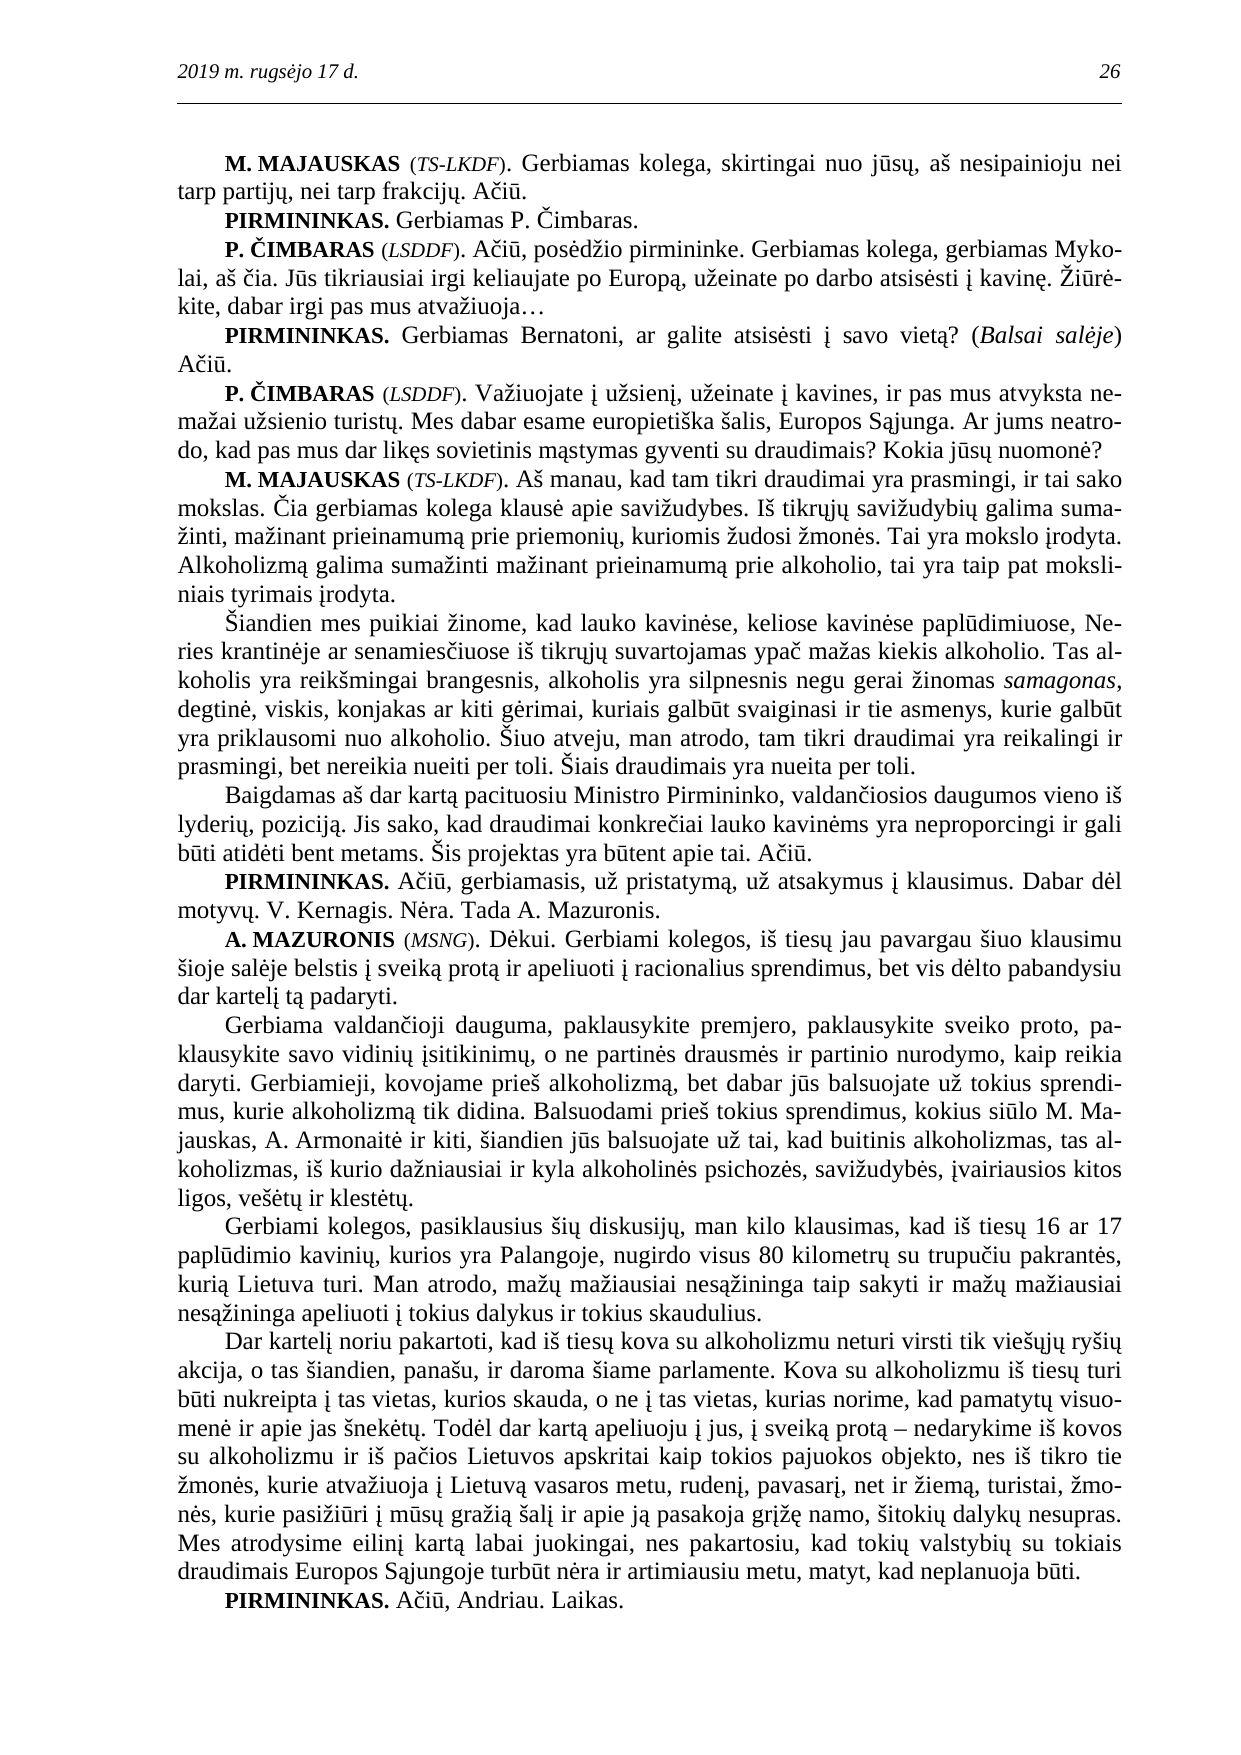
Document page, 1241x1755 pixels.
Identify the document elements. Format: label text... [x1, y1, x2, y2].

text M. MAJAUSKAS (TS-LKDF). Aš ma­nau, kad tam tik­ri drau­di­mai yra pras­min­gi, ir tai sa­ko moks­las. Čia ger­bia­mas ko­le­ga klau­sė apie sa­vi­žu­dy­bes. Iš tik­rų­jų sa­vi­žu­dy­bių ga­li­ma su­ma­žin­ti, ma­ži­nant pri­ei­na­mu­mą prie prie­mo­nių, ku­rio­mis žu­do­si žmo­nės. Tai yra moks­lo įro­dy­ta. Al­ko­ho­liz­mą ga­li­ma su­ma­žin­ti ma­ži­nant pri­ei­na­mu­mą prie al­ko­ho­lio, tai yra taip pat moks­li­niais ty­ri­mais įro­dy­ta. [177, 464, 1122, 608]
text M. MAJAUSKAS (TS-LKDF). Ger­bia­mas ko­le­ga, skir­tin­gai nuo jū­sų, aš ne­si­pai­nio­ju nei tarp par­ti­jų, nei tarp frak­ci­jų. Ačiū. [177, 148, 1122, 205]
text PIRMININKAS. Ačiū, ger­bia­ma­sis, už pri­sta­ty­mą, už at­sa­ky­mus į klau­si­mus. Da­bar dėl mo­ty­vų. V. Ker­na­gis. Nė­ra. Ta­da A. Ma­zu­ro­nis. [177, 866, 1122, 924]
text PIRMININKAS. Ačiū, An­driau. Lai­kas. [177, 1585, 1122, 1614]
text PIRMININKAS. Ger­bia­mas Ber­na­to­ni, ar ga­li­te at­si­sės­ti į sa­vo vie­tą? (Bal­sai sa­lė­je) Ačiū. [177, 320, 1122, 378]
text Baig­da­mas aš dar kar­tą pa­ci­tuo­siu Mi­nist­ro Pir­mi­nin­ko, val­dan­čio­sios dau­gu­mos vie­no iš ly­de­rių, po­zi­ci­ją. Jis sa­ko, kad drau­di­mai kon­kre­čiai lau­ko ka­vi­nėms yra ne­pro­por­cin­gi ir ga­li bū­ti ati­dė­ti bent me­tams. Šis pro­jek­tas yra bū­tent apie tai. Ačiū. [177, 780, 1122, 866]
text A. MAZURONIS (MSNG). Dė­kui. Ger­bia­mi ko­le­gos, iš tie­sų jau pa­var­gau šiuo klau­si­mu šio­je sa­lė­je bels­tis į svei­ką pro­tą ir ape­liuo­ti į ra­cio­na­lius spren­di­mus, bet vis dėl­to pa­ban­dy­siu dar kar­te­lį tą pa­da­ry­ti. [177, 924, 1122, 1010]
text Ger­bia­mi ko­le­gos, pa­si­klau­sius šių dis­ku­si­jų, man ki­lo klau­si­mas, kad iš tie­sų 16 ar 17 pa­plū­di­mio ka­vi­nių, ku­rios yra Pa­lan­go­je, nu­gir­do vi­sus 80 ki­lo­met­rų su tru­pu­čiu pa­kran­tės, ku­rią Lie­tu­va tu­ri. Man at­ro­do, ma­žų ma­žiau­siai ne­są­ži­nin­ga taip sa­ky­ti ir ma­žų ma­žiau­siai ne­są­ži­nin­ga ape­liuo­ti į to­kius da­ly­kus ir to­kius skau­du­lius. [177, 1211, 1122, 1326]
text P. ČIMBARAS (LSDDF). Ačiū, po­sė­džio pir­mi­nin­ke. Ger­bia­mas ko­le­ga, ger­bia­mas My­ko­lai, aš čia. Jūs tik­riau­siai ir­gi ke­liau­ja­te po Eu­ro­pą, už­ei­na­te po dar­bo at­si­sės­ti į ka­vi­nę. Žiū­rė­ki­te, da­bar ir­gi pas mus at­va­žiuo­ja… [177, 234, 1122, 320]
text Ger­bia­ma val­dan­čio­ji dau­gu­ma, pa­klau­sy­ki­te prem­je­ro, pa­klau­sy­ki­te svei­ko pro­to, pa­klau­sy­ki­te sa­vo vi­di­nių įsi­ti­ki­ni­mų, o ne par­ti­nės draus­mės ir par­ti­nio nu­ro­dy­mo, kaip rei­kia da­ry­ti. Ger­bia­mie­ji, ko­vo­ja­me prieš al­ko­ho­liz­mą, bet da­bar jūs bal­suo­ja­te už to­kius spren­di­mus, ku­rie al­ko­ho­liz­mą tik di­di­na. Bal­suo­da­mi prieš to­kius spren­di­mus, ko­kius siū­lo M. Ma­jaus­kas, A. Ar­mo­nai­tė ir ki­ti, šian­dien jūs bal­suo­ja­te už tai, kad bui­ti­nis al­ko­ho­liz­mas, tas al­ko­ho­liz­mas, iš ku­rio daž­niau­siai ir ky­la al­ko­ho­li­nės psi­cho­zės, sa­vi­žu­dy­bės, įvai­riau­sios ki­tos li­gos, ve­šė­tų ir kles­tė­tų. [177, 1010, 1122, 1211]
text Šian­dien mes pui­kiai ži­no­me, kad lau­ko ka­vi­nė­se, ke­lio­se ka­vi­nė­se pa­plū­di­miuo­se, Ne­ries kran­ti­nė­je ar se­na­mies­čiuo­se iš tik­rų­jų su­var­to­ja­mas ypač ma­žas kie­kis al­ko­ho­lio. Tas al­ko­ho­lis yra reikš­min­gai bran­ges­nis, al­ko­ho­lis yra sil­pnes­nis ne­gu ge­rai ži­no­mas sa­ma­go­nas, deg­ti­nė, vis­kis, kon­ja­kas ar ki­ti gė­ri­mai, ku­riais gal­būt svai­gi­na­si ir tie as­me­nys, ku­rie gal­būt yra pri­klau­so­mi nuo al­ko­ho­lio. Šiuo at­ve­ju, man at­ro­do, tam tik­ri drau­di­mai yra rei­ka­lin­gi ir pras­min­gi, bet ne­rei­kia nu­ei­ti per to­li. Šiais drau­di­mais yra nu­ei­ta per to­li. [177, 608, 1122, 780]
text Dar kar­te­lį no­riu pa­kar­to­ti, kad iš tie­sų ko­va su al­ko­ho­liz­mu ne­tu­ri virs­ti tik vie­šų­jų ry­šių ak­ci­ja, o tas šian­dien, pa­na­šu, ir da­ro­ma šia­me par­la­men­te. Ko­va su al­ko­ho­liz­mu iš tie­sų tu­ri bū­ti nu­kreip­ta į tas vie­tas, ku­rios skau­da, o ne į tas vie­tas, ku­rias no­ri­me, kad pa­ma­ty­tų vi­suo­me­nė ir apie jas šne­kė­tų. To­dėl dar kar­tą ape­liuo­ju į jus, į svei­ką pro­tą – ne­da­ry­ki­me iš ko­vos su al­ko­ho­liz­mu ir iš pa­čios Lie­tu­vos ap­skri­tai kaip to­kios pa­juo­kos ob­jek­to, nes iš tik­ro tie žmo­nės, ku­rie at­va­žiuo­ja į Lie­tu­vą va­sa­ros me­tu, ru­de­nį, pa­va­sa­rį, net ir žie­mą, tu­ris­tai, žmo­nės, ku­rie pa­si­žiū­ri į mū­sų gra­žią ša­lį ir apie ją pa­sa­ko­ja grį­žę na­mo, ši­to­kių da­ly­kų ne­su­pras. Mes at­ro­dy­si­me ei­li­nį kar­tą la­bai juo­kin­gai, nes pa­kar­to­siu, kad to­kių vals­ty­bių su to­kiais drau­di­mais Eu­ro­pos Są­jun­go­je tur­būt nė­ra ir ar­ti­miau­siu me­tu, ma­tyt, kad ne­pla­nuo­ja bū­ti. [177, 1326, 1122, 1585]
text P. ČIMBARAS (LSDDF). Va­žiuo­ja­te į už­sie­nį, už­ei­na­te į ka­vi­nes, ir pas mus at­vyks­ta ne­ma­žai už­sie­nio tu­ris­tų. Mes da­bar esa­me eu­ro­pie­tiš­ka ša­lis, Eu­ro­pos Są­jun­ga. Ar jums ne­at­ro­do, kad pas mus dar li­kęs so­vie­ti­nis mąs­ty­mas gy­ven­ti su drau­di­mais? Ko­kia jū­sų nuo­mo­nė? [177, 378, 1122, 464]
text PIRMININKAS. Ger­bia­mas P. Čim­ba­ras. [177, 205, 1122, 234]
